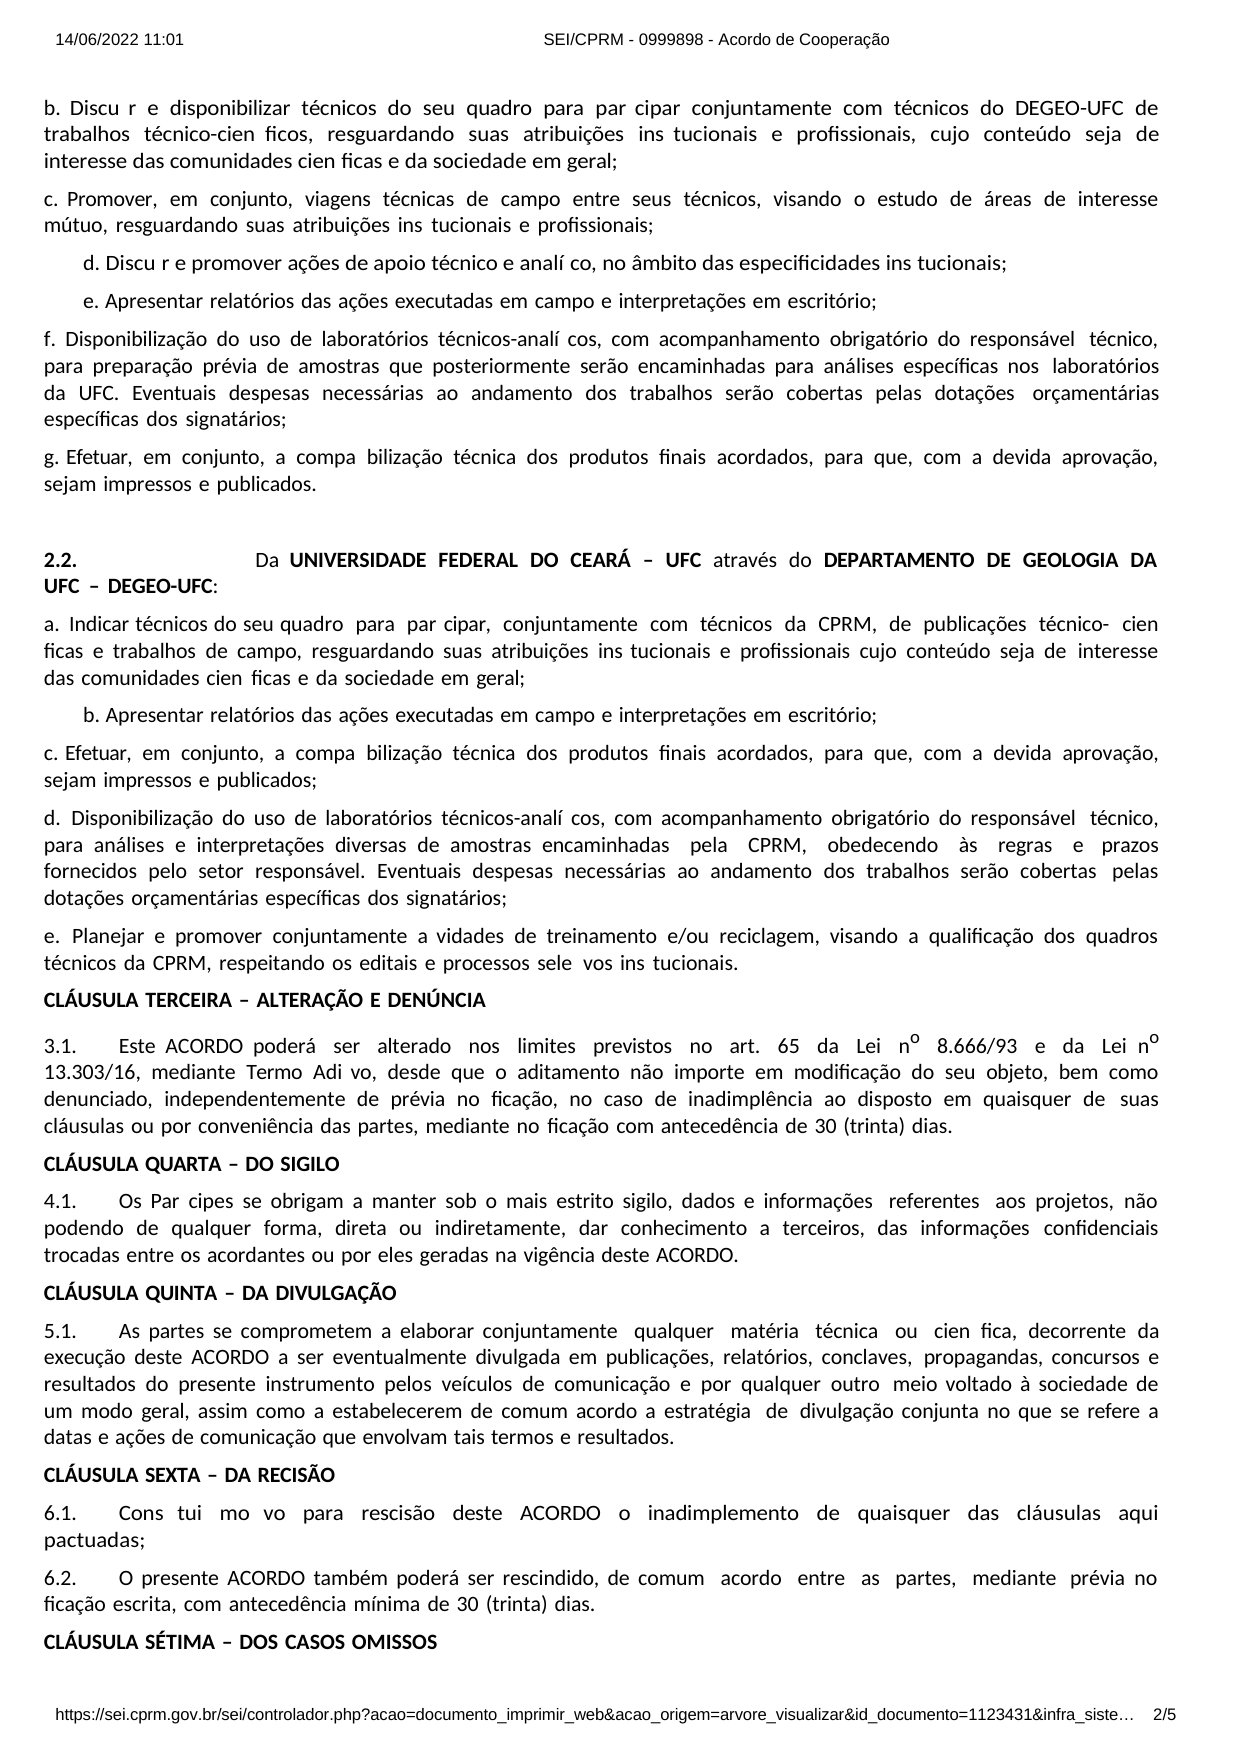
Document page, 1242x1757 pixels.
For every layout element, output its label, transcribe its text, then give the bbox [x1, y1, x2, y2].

list As partes se comprometem a elaborar conjuntamente qualquer matéria técnica ou cien ﬁca, decorrente da execução deste ACORDO a ser eventualmente divulgada em publicações, relatórios, conclaves, propagandas, concursos e resultados do presente instrumento pelos veículos de comunicação e por qualquer outro meio voltado à sociedade de um modo geral, assim como a estabelecerem de comum acordo a estratégia de divulgação conjunta no que se refere a datas e ações de comunicação que envolvam tais termos e resultados. [44, 1317, 1159, 1450]
list CLÁUSULA SEXTA – DA RECISÃO [0, 1461, 1198, 1488]
list CLÁUSULA QUARTA – DO SIGILO [0, 1150, 1198, 1176]
list Apresentar relatórios das ações executadas em campo e interpretações em escritório; [83, 702, 1198, 728]
list Indicar técnicos do seu quadro para par cipar, conjuntamente com técnicos da CPRM, de publicações técnico- cien ﬁcas e trabalhos de campo, resguardando suas atribuições ins tucionais e proﬁssionais cujo conteúdo seja de interesse das comunidades cien ﬁcas e da sociedade em geral; [44, 610, 1159, 690]
list Apresentar relatórios das ações executadas em campo e interpretações em escritório; [83, 287, 1198, 314]
list Discu r e promover ações de apoio técnico e analí co, no âmbito das especiﬁcidades ins tucionais; [83, 249, 1198, 276]
list Planejar e promover conjuntamente a vidades de treinamento e/ou reciclagem, visando a qualiﬁcação dos quadros técnicos da CPRM, respeitando os editais e processos sele vos ins tucionais. [44, 922, 1158, 975]
list Disponibilização do uso de laboratórios técnicos-analí cos, com acompanhamento obrigatório do responsável técnico, para análises e interpretações diversas de amostras encaminhadas pela CPRM, obedecendo às regras e prazos fornecidos pelo setor responsável. Eventuais despesas necessárias ao andamento dos trabalhos serão cobertas pelas dotações orçamentárias especíﬁcas dos signatários; [44, 804, 1159, 911]
list Efetuar, em conjunto, a compa bilização técnica dos produtos ﬁnais acordados, para que, com a devida aprovação, sejam impressos e publicados; [44, 739, 1159, 793]
list Discu r e disponibilizar técnicos do seu quadro para par cipar conjuntamente com técnicos do DEGEO-UFC de trabalhos técnico-cien ﬁcos, resguardando suas atribuições ins tucionais e proﬁssionais, cujo conteúdo seja de interesse das comunidades cien ﬁcas e da sociedade em geral; [44, 94, 1159, 174]
list CLÁUSULA TERCEIRA – ALTERAÇÃO E DENÚNCIA [0, 987, 1198, 1013]
list O presente ACORDO também poderá ser rescindido, de comum acordo entre as partes, mediante prévia no ﬁcação escrita, com antecedência mínima de 30 (trinta) dias. [44, 1564, 1159, 1617]
list Efetuar, em conjunto, a compa bilização técnica dos produtos ﬁnais acordados, para que, com a devida aprovação, sejam impressos e publicados. [44, 443, 1159, 497]
list Promover, em conjunto, viagens técnicas de campo entre seus técnicos, visando o estudo de áreas de interesse mútuo, resguardando suas atribuições ins tucionais e proﬁssionais; [44, 185, 1159, 238]
list CLÁUSULA SÉTIMA – DOS CASOS OMISSOS [0, 1628, 1198, 1655]
list Este ACORDO poderá ser alterado nos limites previstos no art. 65 da Lei no 8.666/93 e da Lei no 13.303/16, mediante Termo Adi vo, desde que o aditamento não importe em modiﬁcação do seu objeto, bem como denunciado, independentemente de prévia no ﬁcação, no caso de inadimplência ao disposto em quaisquer de suas cláusulas ou por conveniência das partes, mediante no ﬁcação com antecedência de 30 (trinta) dias. [44, 1025, 1159, 1138]
list Da UNIVERSIDADE FEDERAL DO CEARÁ – UFC através do DEPARTAMENTO DE GEOLOGIA DA UFC – DEGEO-UFC: [44, 546, 1158, 599]
list Os Par cipes se obrigam a manter sob o mais estrito sigilo, dados e informações referentes aos projetos, não podendo de qualquer forma, direta ou indiretamente, dar conhecimento a terceiros, das informações conﬁdenciais trocadas entre os acordantes ou por eles geradas na vigência deste ACORDO. [44, 1188, 1159, 1268]
list Disponibilização do uso de laboratórios técnicos-analí cos, com acompanhamento obrigatório do responsável técnico, para preparação prévia de amostras que posteriormente serão encaminhadas para análises especíﬁcas nos laboratórios da UFC. Eventuais despesas necessárias ao andamento dos trabalhos serão cobertas pelas dotações orçamentárias especíﬁcas dos signatários; [44, 325, 1159, 432]
list CLÁUSULA QUINTA – DA DIVULGAÇÃO [0, 1279, 1198, 1306]
list Cons tui mo vo para rescisão deste ACORDO o inadimplemento de quaisquer das cláusulas aqui pactuadas; [44, 1499, 1159, 1553]
